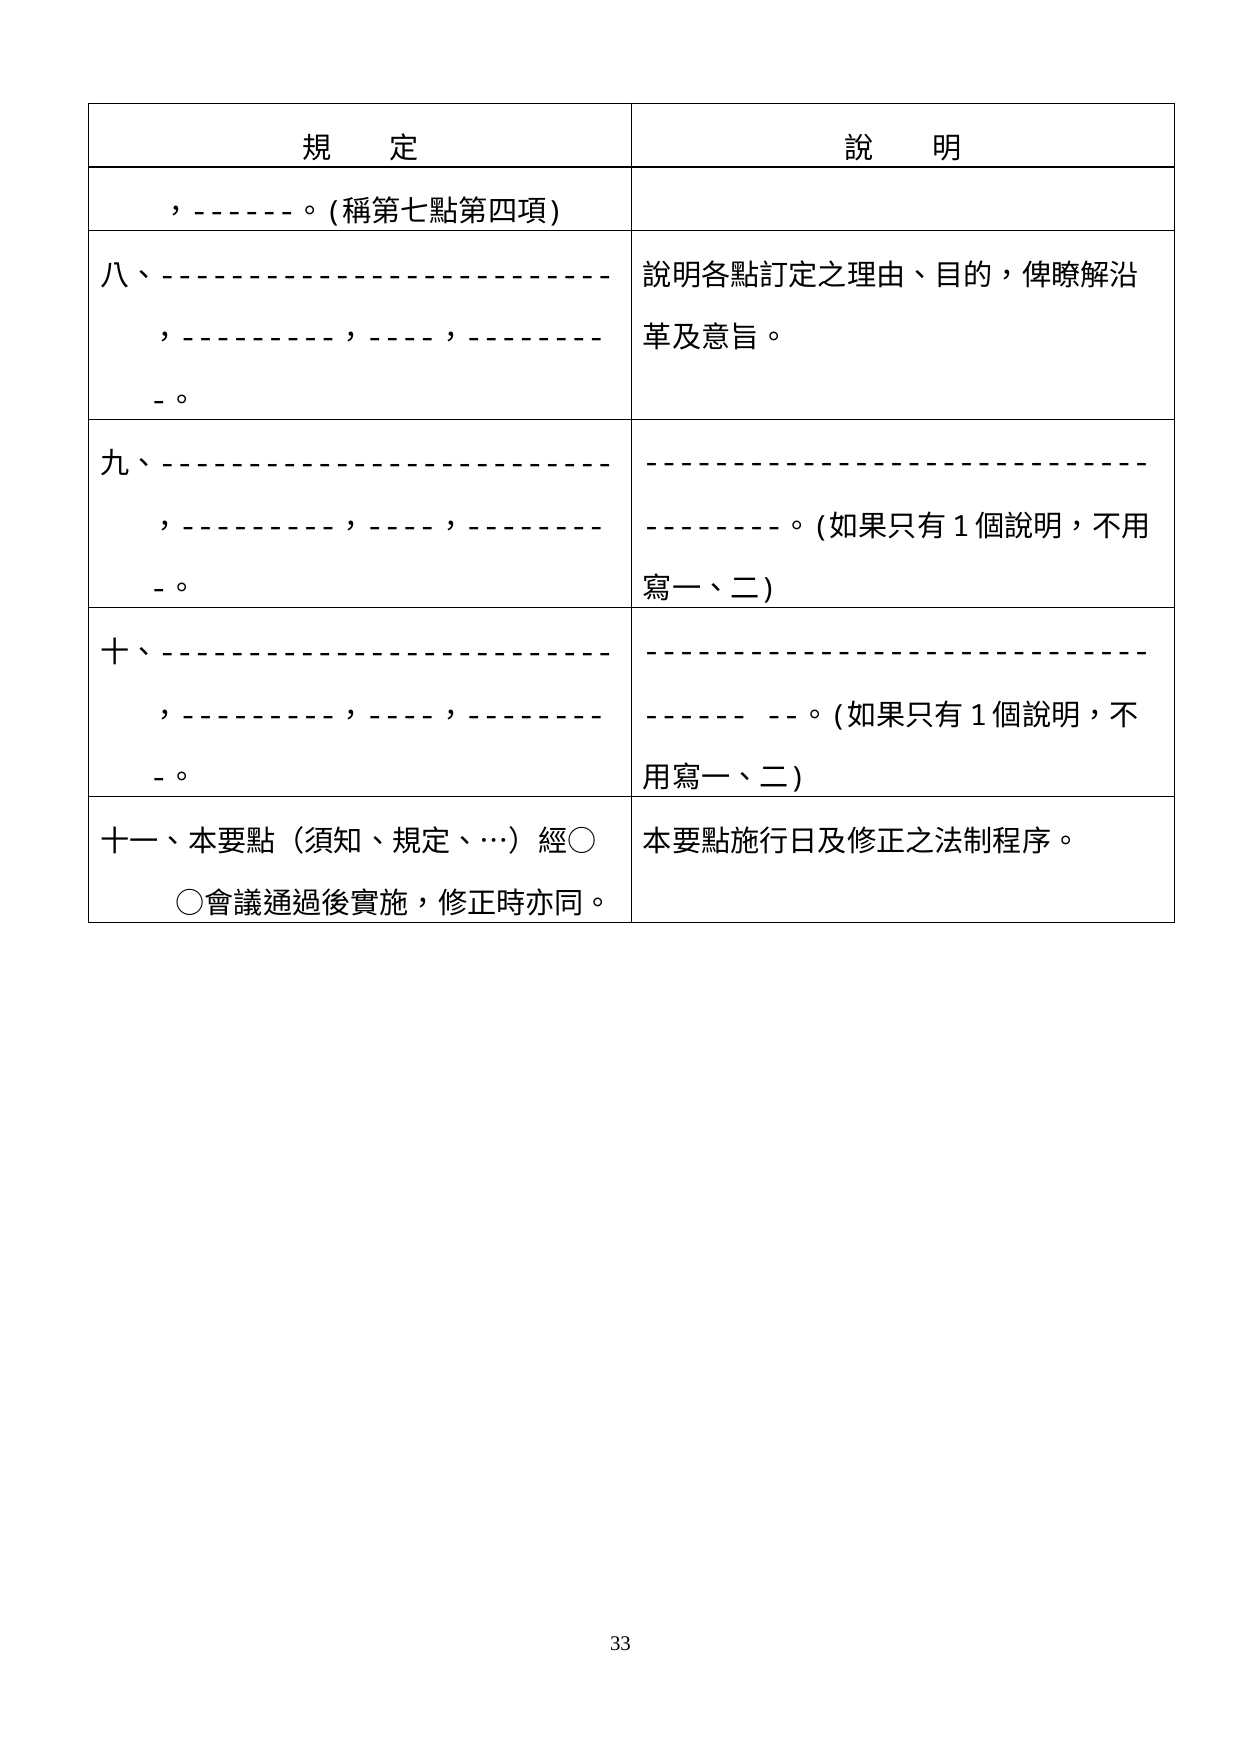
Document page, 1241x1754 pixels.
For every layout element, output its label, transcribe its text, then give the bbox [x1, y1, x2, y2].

table_cell ，------。(稱第七點第四項) [89, 168, 631, 230]
table_cell 八、--------------------------，---------，----，---------。 [89, 231, 631, 418]
table_cell ----------------------------------- --。(如果只有1個說明，不用寫一、二) [632, 608, 1174, 796]
table_header 說 明 [632, 104, 1174, 166]
table_header 規 定 [89, 104, 631, 166]
table_cell -------------------------------------。(如果只有1個說明，不用寫一、二) [632, 420, 1174, 607]
table_cell 十一、本要點（須知、規定、…）經○○會議通過後實施，修正時亦同。 [89, 797, 631, 922]
table_cell [632, 168, 1174, 230]
table_cell 九、--------------------------，---------，----，---------。 [89, 420, 631, 607]
table_cell 說明各點訂定之理由、目的，俾瞭解沿革及意旨。 [632, 231, 1174, 418]
table_cell 本要點施行日及修正之法制程序。 [632, 797, 1174, 922]
table_cell 十、--------------------------，---------，----，---------。 [89, 608, 631, 796]
